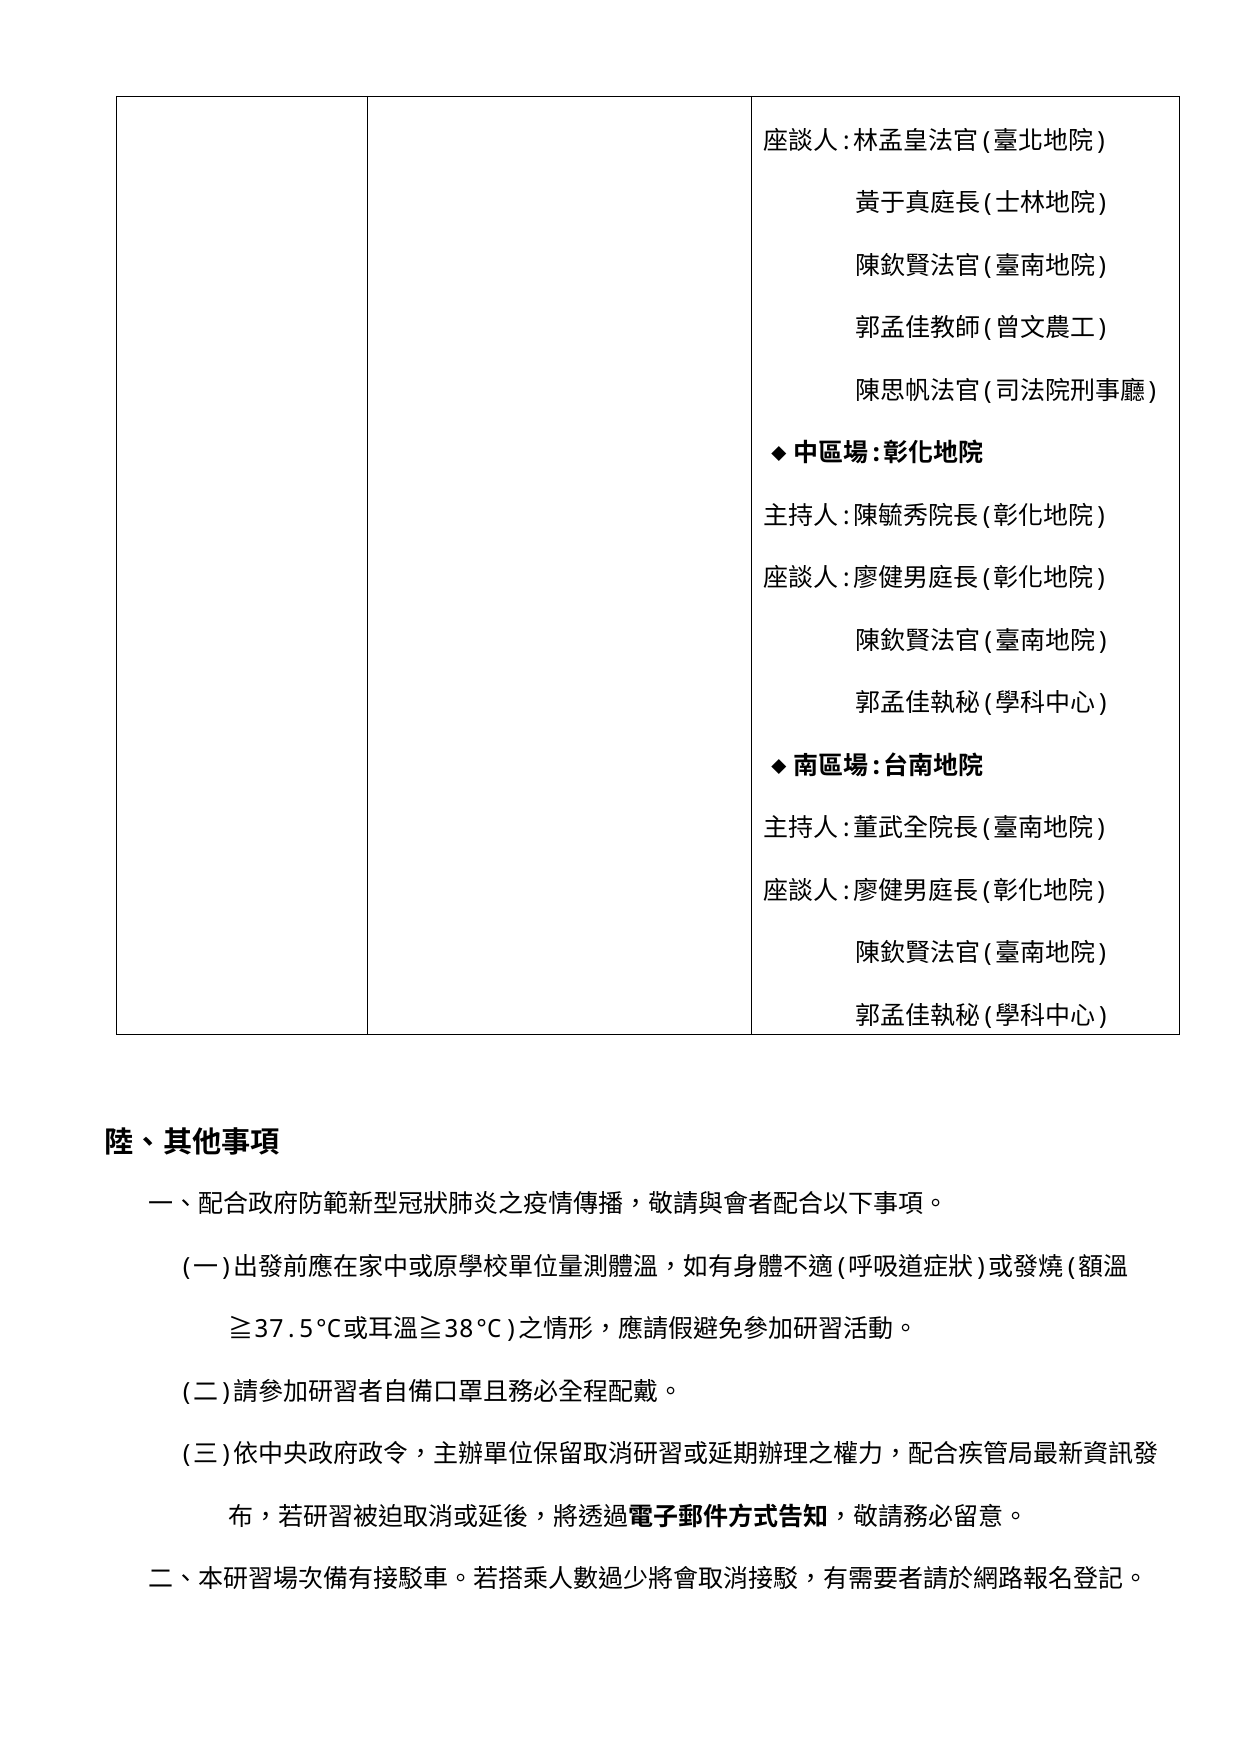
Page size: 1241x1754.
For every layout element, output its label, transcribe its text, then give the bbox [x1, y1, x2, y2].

table_cell [117, 97, 367, 1034]
text 陸、其他事項 [104, 1098, 1165, 1160]
text (三)依中央政府政令，主辦單位保留取消研習或延期辦理之權力，配合疾管局最新資訊發布，若研習被迫取消或延後，將透過電子郵件方式告知，敬請務必留意。 [178, 1410, 1165, 1535]
table_cell 座談人:林孟皇法官(臺北地院) 黃于真庭長(士林地院) 陳欽賢法官(臺南地院) 郭孟佳教師(曾文農工) 陳思帆法官(司法院刑事廳) ◆中區場:彰化地院 主持人:陳毓秀院長(彰化地院) 座談人:廖健男庭長(彰化地院) 陳欽賢法官(臺南地院) 郭孟佳執秘(學科中心) ◆南區場:台南地院 主持人:董武全院長(臺南地院) 座談人:廖健男庭長(彰化地院) 陳欽賢法官(臺南地院) 郭孟佳執秘(學科中心) [752, 97, 1179, 1034]
text (二)請參加研習者自備口罩且務必全程配戴。 [178, 1348, 1165, 1410]
text 二、本研習場次備有接駁車。若搭乘人數過少將會取消接駁，有需要者請於網路報名登記。 [149, 1535, 1165, 1598]
text 一、配合政府防範新型冠狀肺炎之疫情傳播，敬請與會者配合以下事項。 [149, 1160, 1165, 1223]
table_cell [368, 97, 751, 1034]
text (一)出發前應在家中或原學校單位量測體溫，如有身體不適(呼吸道症狀)或發燒(額溫≧37.5℃或耳溫≧38℃)之情形，應請假避免參加研習活動。 [178, 1223, 1165, 1348]
